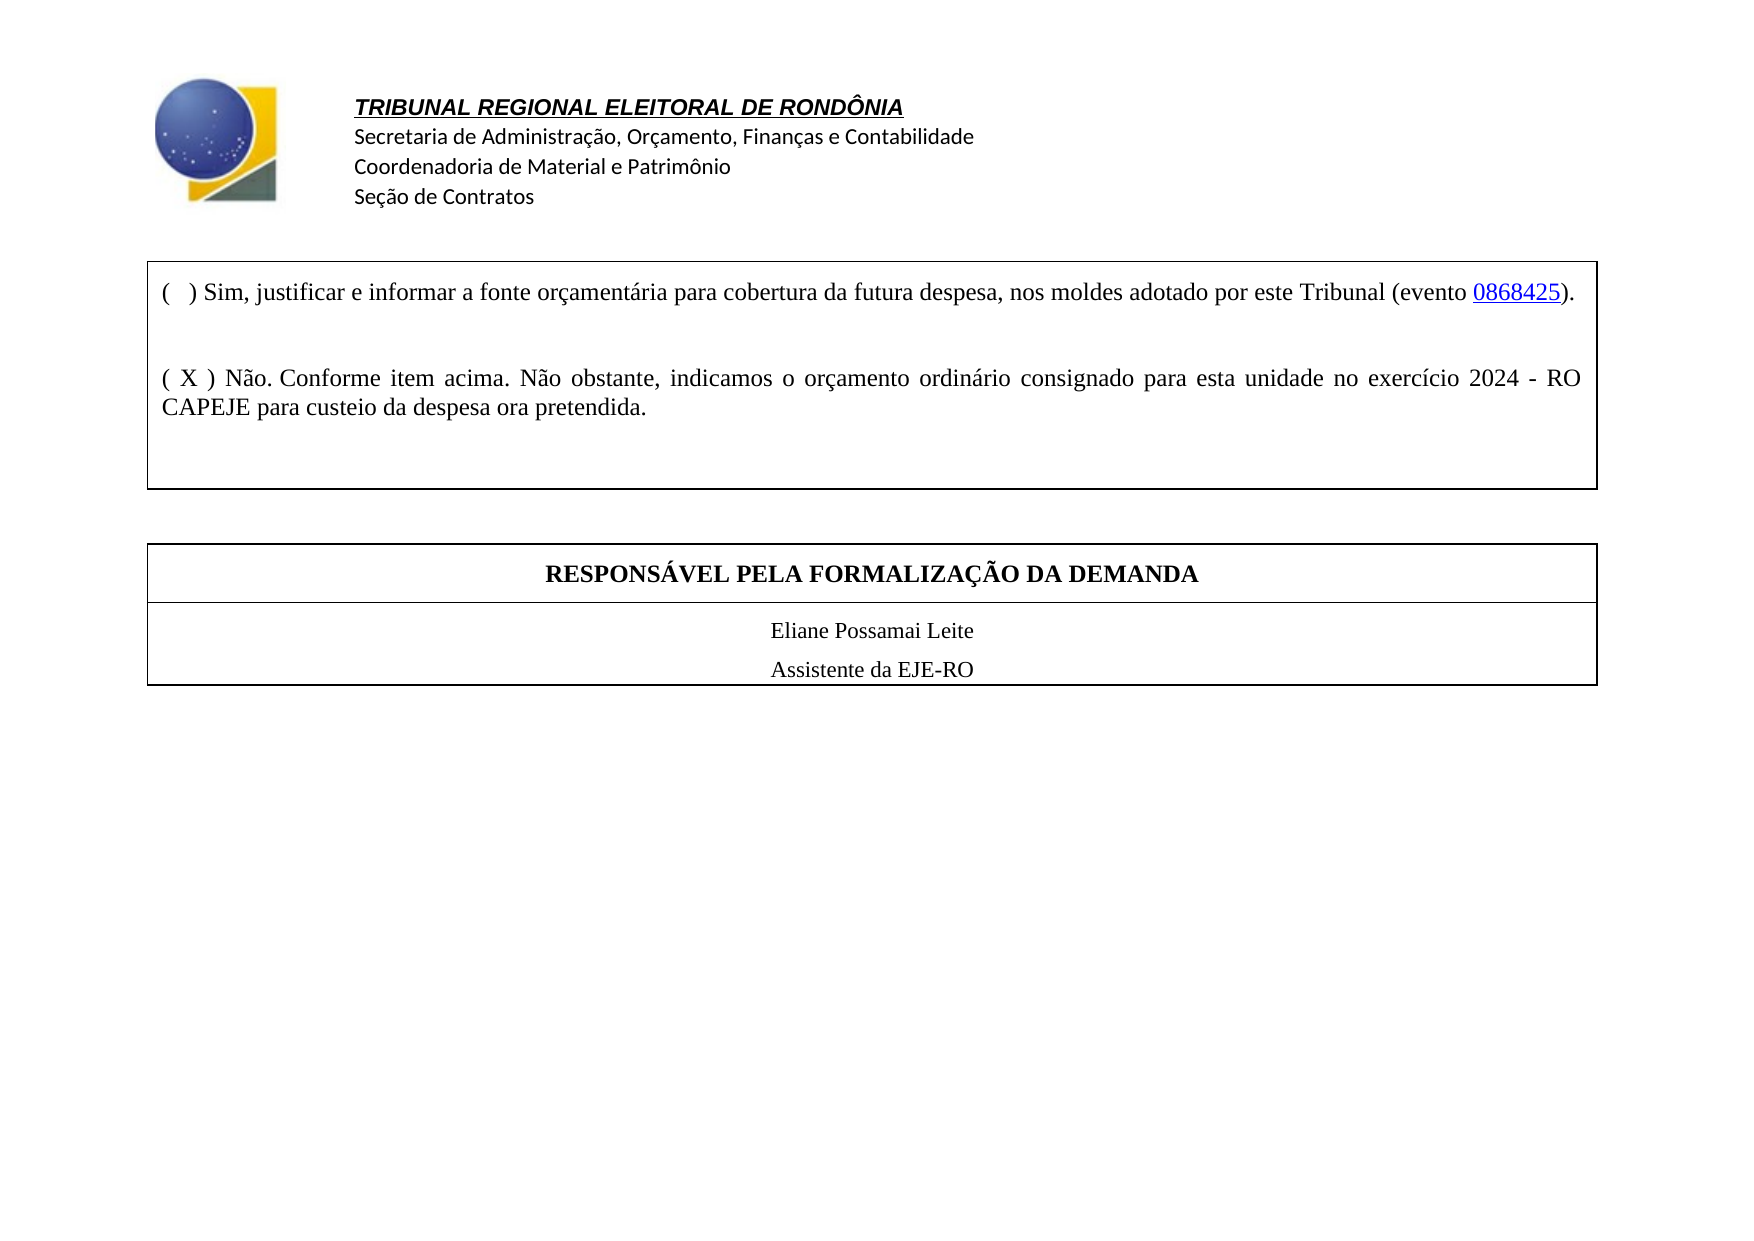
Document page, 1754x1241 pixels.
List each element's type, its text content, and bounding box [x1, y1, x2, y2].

table_header RESPONSÁVEL PELA FORMALIZAÇÃO DA DEMANDA [148, 545, 1596, 602]
table_cell Eliane Possamai Leite Assistente da EJE-RO [148, 603, 1596, 684]
table_cell ( ) Sim, justificar e informar a fonte orçamentária para cobertura da futura despesa, nos moldes adotado por este Tribunal (evento 0868425). ( X ) Não. Conforme item acima. Não obstante, indicamos o orçamento ordinário consignado para esta unidade no exercício 2024 - RO CAPEJE para custeio da despesa ora pretendida. [148, 262, 1596, 488]
